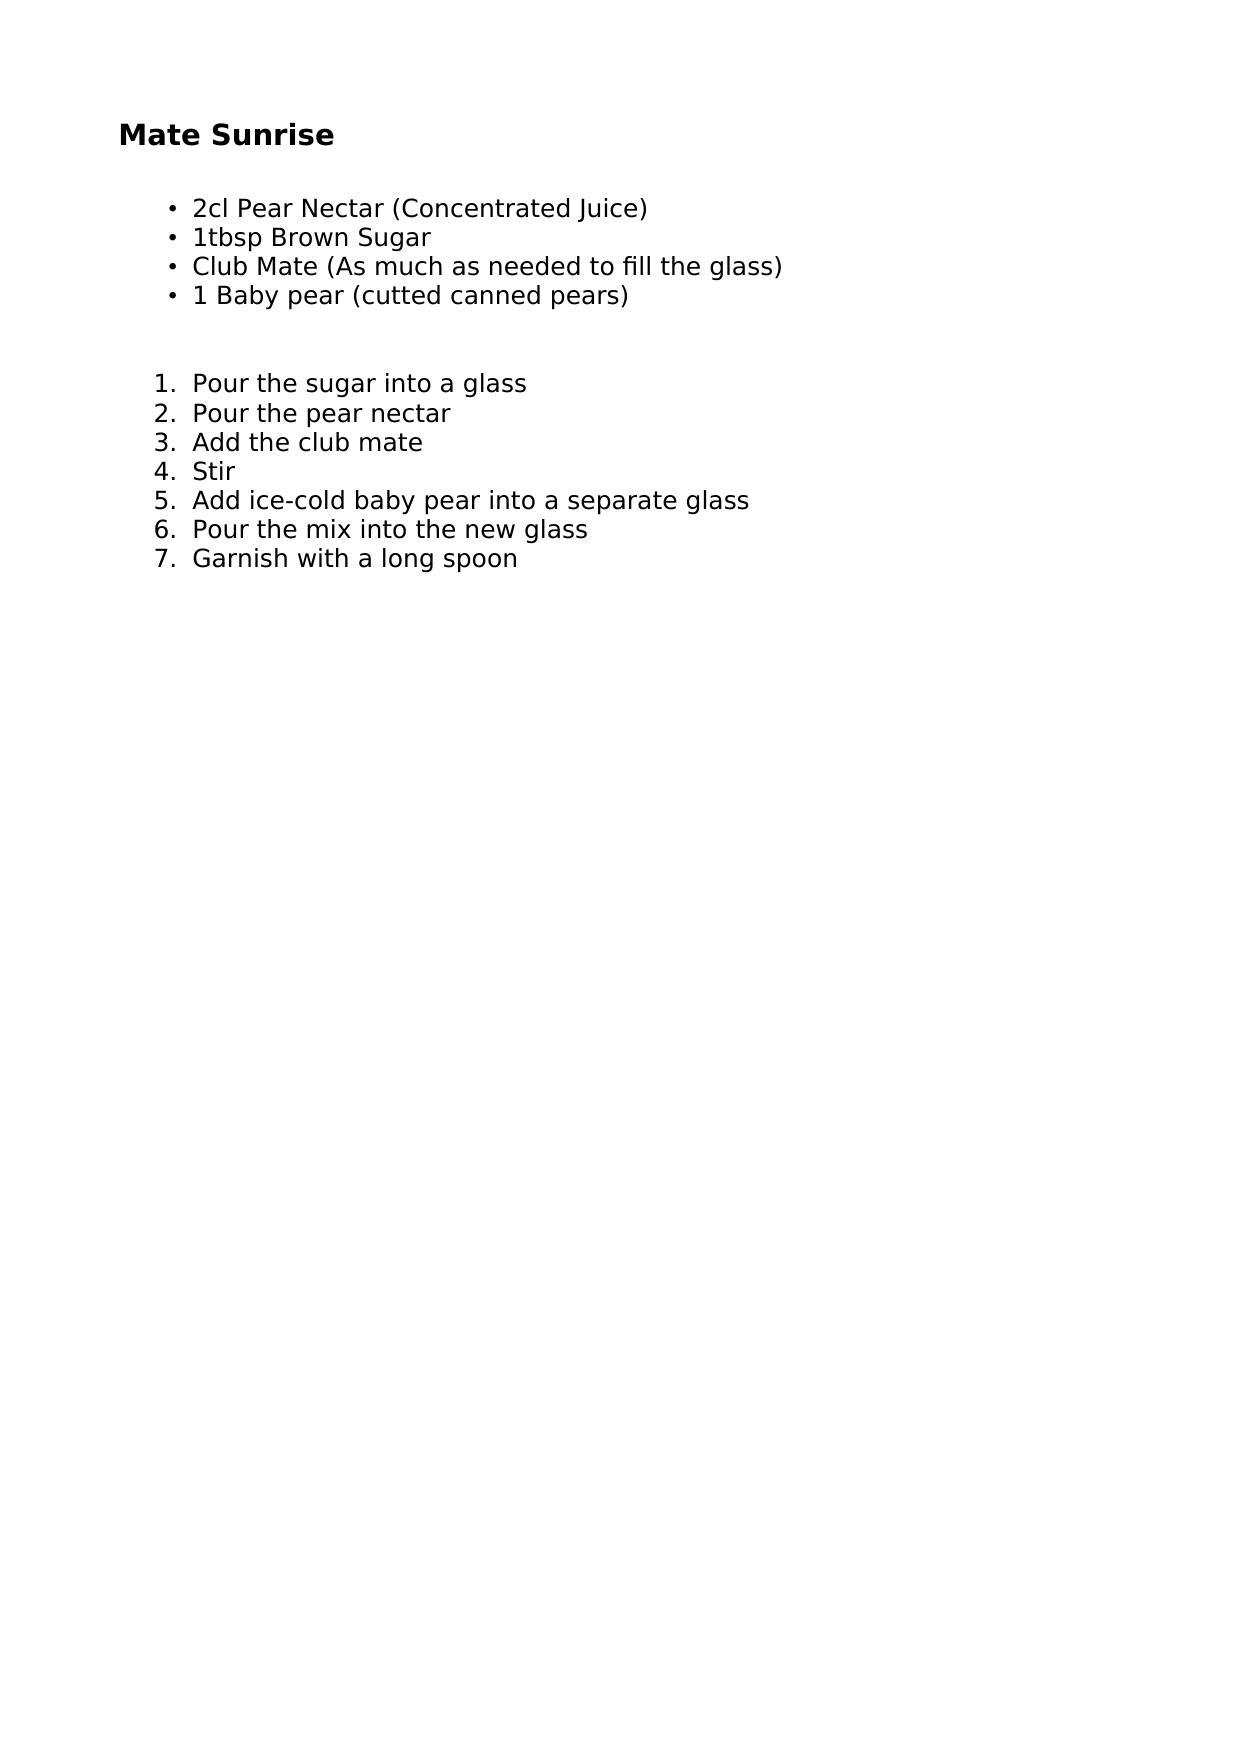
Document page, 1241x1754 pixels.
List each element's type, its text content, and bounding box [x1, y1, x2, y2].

list Pour the pear nectar [177, 399, 1122, 428]
list Garnish with a long spoon [177, 545, 1122, 574]
list Club Mate (As much as needed to fill the glass) [177, 252, 1122, 282]
list Add the club mate [177, 428, 1122, 457]
list 1tbsp Brown Sugar [177, 223, 1122, 252]
list Add ice-cold baby pear into a separate glass [177, 486, 1122, 516]
list Pour the sugar into a glass [177, 370, 1122, 399]
list Stir [177, 457, 1122, 486]
list 2cl Pear Nectar (Concentrated Juice) [177, 194, 1122, 223]
list Pour the mix into the new glass [177, 516, 1122, 545]
subtitle Mate Sunrise [118, 118, 1122, 152]
list 1 Baby pear (cutted canned pears) [177, 282, 1122, 311]
